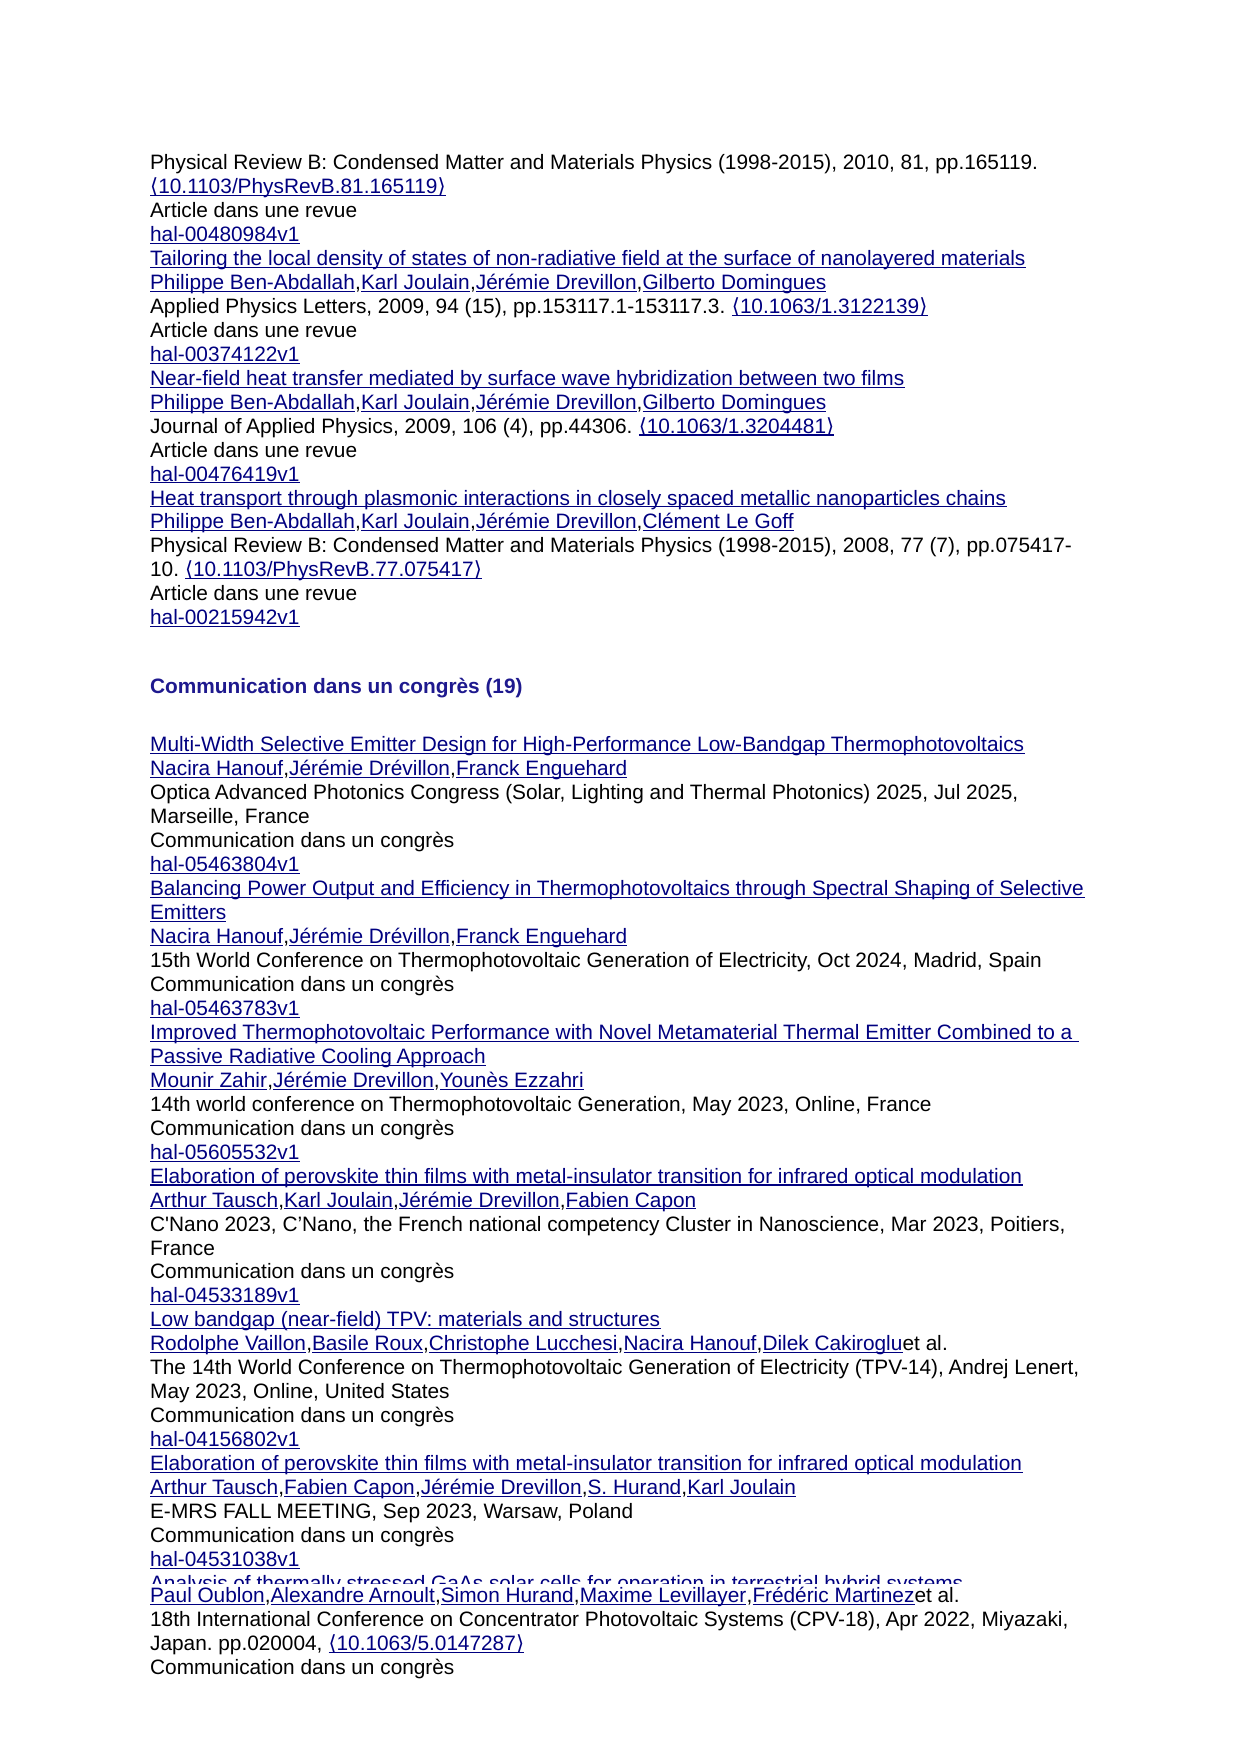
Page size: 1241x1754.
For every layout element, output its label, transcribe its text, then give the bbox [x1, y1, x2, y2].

table_cell Elaboration of perovskite thin films with metal-insulator transition for infrared optical modulation Arthur Tausch,Fabien Capon,Jérémie Drevillon,S. Hurand,Karl Joulain E-MRS FALL MEETING, Sep 2023, Warsaw, Poland Communication dans un congrès hal-04531038v1 [150, 1451, 1090, 1571]
table_cell Balancing Power Output and Efficiency in Thermophotovoltaics through Spectral Shaping of Selective Emitters Nacira Hanouf,Jérémie Drévillon,Franck Enguehard 15th World Conference on Thermophotovoltaic Generation of Electricity, Oct 2024, Madrid, Spain Communication dans un congrès hal-05463783v1 [150, 876, 1090, 1020]
table_cell Improved Thermophotovoltaic Performance with Novel Metamaterial Thermal Emitter Combined to a Passive Radiative Cooling Approach Mounir Zahir,Jérémie Drevillon,Younès Ezzahri 14th world conference on Thermophotovoltaic Generation, May 2023, Online, France Communication dans un congrès hal-05605532v1 [150, 1020, 1090, 1163]
subtitle Communication dans un congrès (19) [150, 674, 1090, 698]
table_cell Heat transport through plasmonic interactions in closely spaced metallic nanoparticles chains Philippe Ben-Abdallah,Karl Joulain,Jérémie Drevillon,Clément Le Goff Physical Review B: Condensed Matter and Materials Physics (1998-2015), 2008, 77 (7), pp.075417-10. ⟨10.1103/PhysRevB.77.075417⟩ Article dans une revue hal-00215942v1 [150, 485, 1090, 629]
table_cell Low bandgap (near-field) TPV: materials and structures Rodolphe Vaillon,Basile Roux,Christophe Lucchesi,Nacira Hanouf,Dilek Cakirogluet al. The 14th World Conference on Thermophotovoltaic Generation of Electricity (TPV-14), Andrej Lenert, May 2023, Online, United States Communication dans un congrès hal-04156802v1 [150, 1307, 1090, 1451]
table_cell Elaboration of perovskite thin films with metal-insulator transition for infrared optical modulation Arthur Tausch,Karl Joulain,Jérémie Drevillon,Fabien Capon C'Nano 2023, C’Nano, the French national competency Cluster in Nanoscience, Mar 2023, Poitiers, France Communication dans un congrès hal-04533189v1 [150, 1164, 1090, 1307]
table_cell Analysis of thermally stressed GaAs solar cells for operation in terrestrial hybrid systems Paul Oublon,Alexandre Arnoult,Simon Hurand,Maxime Levillayer,Frédéric Martinezet al. 18th International Conference on Concentrator Photovoltaic Systems (CPV-18), Apr 2022, Miyazaki, Japan. pp.020004, ⟨10.1063/5.0147287⟩ Communication dans un congrès [150, 1571, 1090, 1679]
table_cell Near-field heat transfer mediated by surface wave hybridization between two films Philippe Ben-Abdallah,Karl Joulain,Jérémie Drevillon,Gilberto Domingues Journal of Applied Physics, 2009, 106 (4), pp.44306. ⟨10.1063/1.3204481⟩ Article dans une revue hal-00476419v1 [150, 366, 1090, 485]
table_cell Physical Review B: Condensed Matter and Materials Physics (1998-2015), 2010, 81, pp.165119. ⟨10.1103/PhysRevB.81.165119⟩ Article dans une revue hal-00480984v1 [150, 150, 1090, 246]
table_cell Tailoring the local density of states of non-radiative field at the surface of nanolayered materials Philippe Ben-Abdallah,Karl Joulain,Jérémie Drevillon,Gilberto Domingues Applied Physics Letters, 2009, 94 (15), pp.153117.1-153117.3. ⟨10.1063/1.3122139⟩ Article dans une revue hal-00374122v1 [150, 246, 1090, 366]
table_header Multi-Width Selective Emitter Design for High-Performance Low-Bandgap Thermophotovoltaics Nacira Hanouf,Jérémie Drévillon,Franck Enguehard Optica Advanced Photonics Congress (Solar, Lighting and Thermal Photonics) 2025, Jul 2025, Marseille, France Communication dans un congrès hal-05463804v1 [150, 732, 1090, 876]
